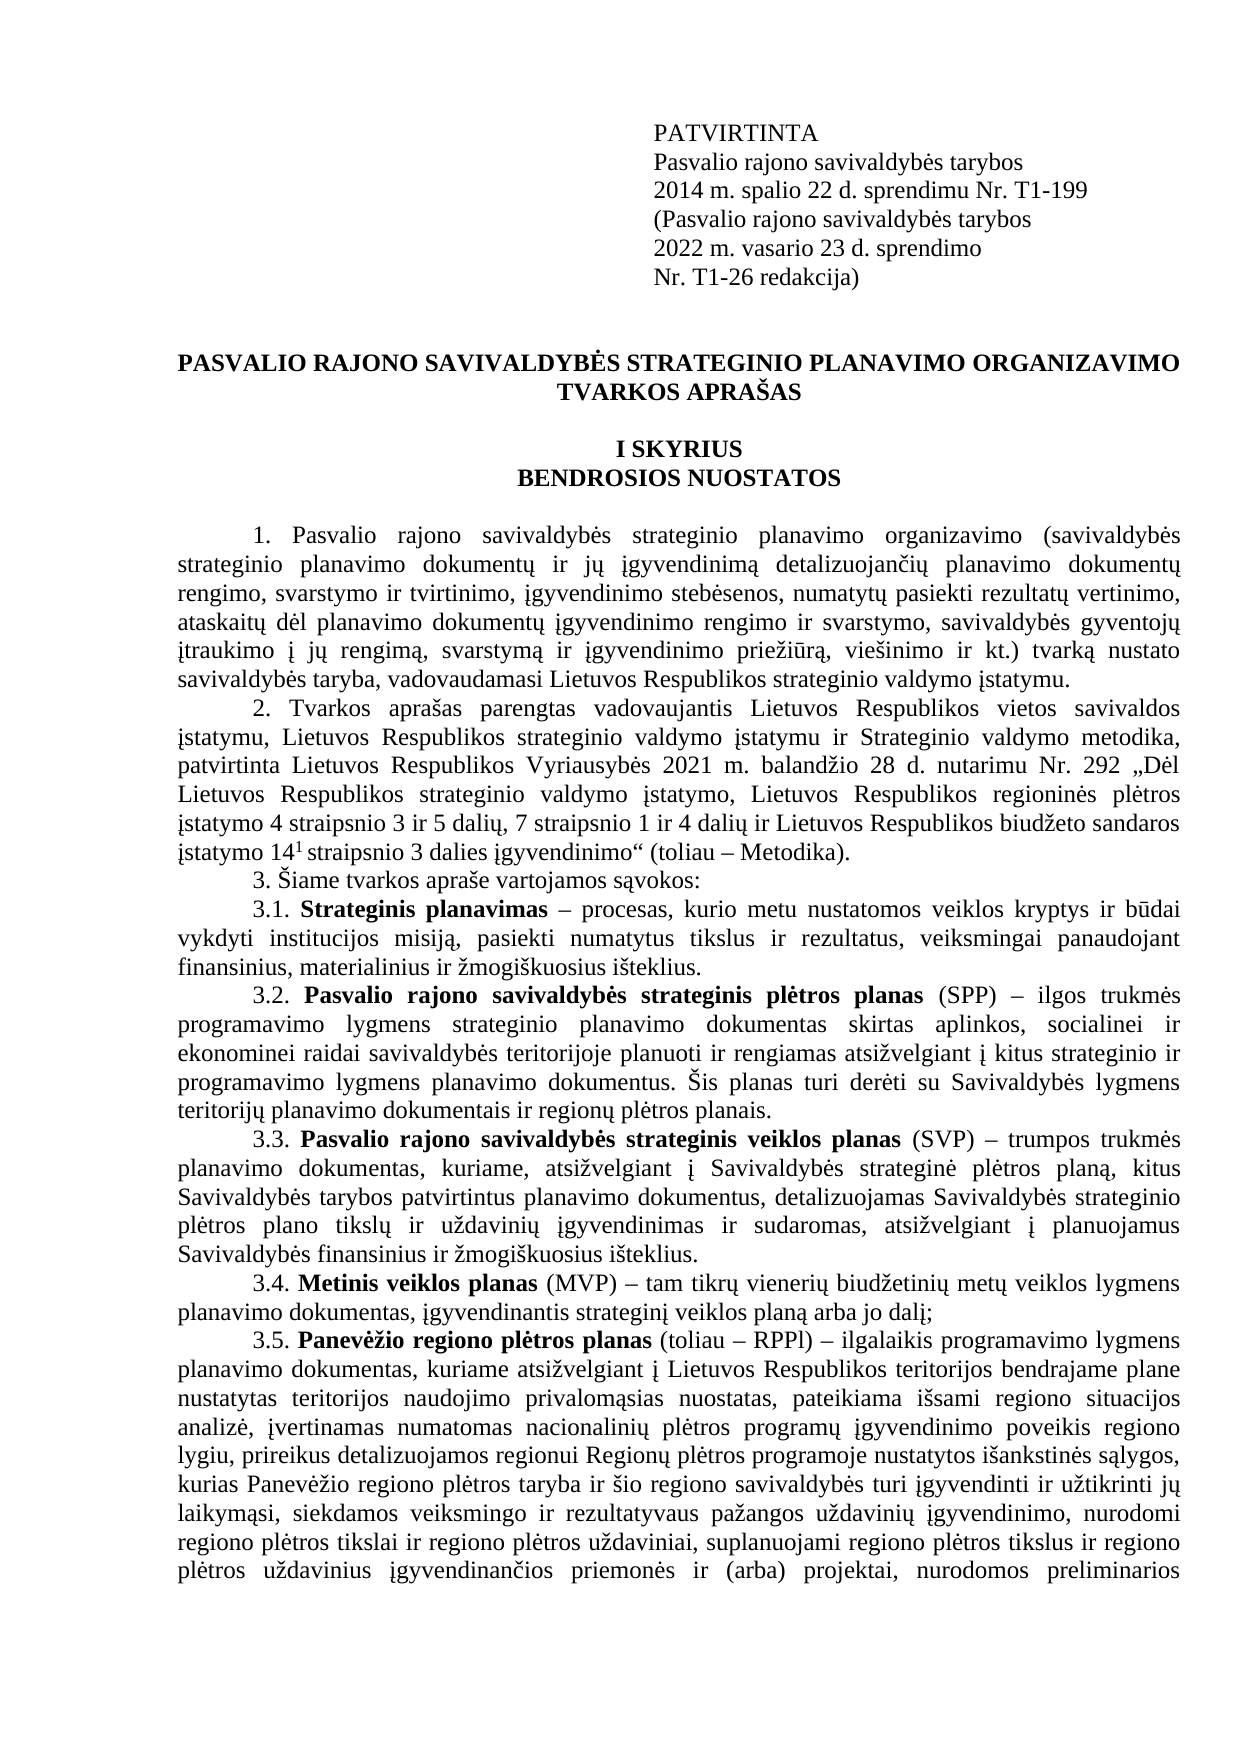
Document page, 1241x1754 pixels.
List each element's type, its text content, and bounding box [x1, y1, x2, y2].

text 2022 m. vasario 23 d. sprendimo [544, 233, 1181, 262]
text (Pasvalio rajono savivaldybės tarybos [544, 204, 1181, 233]
text 3.1. Strateginis planavimas – procesas, kurio metu nustatomos veiklos kryptys ir būdai vykdyti institucijos misiją, pasiekti numatytus tikslus ir rezultatus, veiksmingai panaudojant finansinius, materialinius ir žmogiškuosius išteklius. [177, 894, 1181, 981]
text 3. Šiame tvarkos apraše vartojamos sąvokos: [177, 866, 1181, 894]
text 2. Tvarkos aprašas parengtas vadovaujantis Lietuvos Respublikos vietos savivaldos įstatymu, Lietuvos Respublikos strateginio valdymo įstatymu ir Strateginio valdymo metodika, patvirtinta Lietuvos Respublikos Vyriausybės 2021 m. balandžio 28 d. nutarimu Nr. 292 „Dėl Lietuvos Respublikos strateginio valdymo įstatymo, Lietuvos Respublikos regioninės plėtros įstatymo 4 straipsnio 3 ir 5 dalių, 7 straipsnio 1 ir 4 dalių ir Lietuvos Respublikos biudžeto sandaros įstatymo 141 straipsnio 3 dalies įgyvendinimo“ (toliau – Metodika). [177, 693, 1181, 866]
text 3.3. Pasvalio rajono savivaldybės strateginis veiklos planas (SVP) – trumpos trukmės planavimo dokumentas, kuriame, atsižvelgiant į Savivaldybės strateginė plėtros planą, kitus Savivaldybės tarybos patvirtintus planavimo dokumentus, detalizuojamas Savivaldybės strateginio plėtros plano tikslų ir uždavinių įgyvendinimas ir sudaromas, atsižvelgiant į planuojamus Savivaldybės finansinius ir žmogiškuosius išteklius. [177, 1124, 1181, 1268]
text PATVIRTINTA [582, 118, 1181, 147]
text Nr. T1-26 redakcija) [544, 262, 1181, 291]
text 2014 m. spalio 22 d. sprendimu Nr. T1-199 [544, 176, 1181, 204]
text 3.4. Metinis veiklos planas (MVP) – tam tikrų vienerių biudžetinių metų veiklos lygmens planavimo dokumentas, įgyvendinantis strateginį veiklos planą arba jo dalį; [177, 1268, 1181, 1326]
text Pasvalio rajono savivaldybės tarybos [447, 147, 1181, 176]
text BENDROSIOS NUOSTATOS [177, 463, 1181, 492]
text PASVALIO RAJONO SAVIVALDYBĖS STRATEGINIO PLANAVIMO ORGANIZAVIMO TVARKOS APRAŠAS [177, 348, 1181, 406]
text 3.2. Pasvalio rajono savivaldybės strateginis plėtros planas (SPP) – ilgos trukmės programavimo lygmens strateginio planavimo dokumentas skirtas aplinkos, socialinei ir ekonominei raidai savivaldybės teritorijoje planuoti ir rengiamas atsižvelgiant į kitus strateginio ir programavimo lygmens planavimo dokumentus. Šis planas turi derėti su Savivaldybės lygmens teritorijų planavimo dokumentais ir regionų plėtros planais. [177, 981, 1181, 1124]
text 3.5. Panevėžio regiono plėtros planas (toliau – RPPl) – ilgalaikis programavimo lygmens planavimo dokumentas, kuriame atsižvelgiant į Lietuvos Respublikos teritorijos bendrajame plane nustatytas teritorijos naudojimo privalomąsias nuostatas, pateikiama išsami regiono situacijos analizė, įvertinamas numatomas nacionalinių plėtros programų įgyvendinimo poveikis regiono lygiu, prireikus detalizuojamos regionui Regionų plėtros programoje nustatytos išankstinės sąlygos, kurias Panevėžio regiono plėtros taryba ir šio regiono savivaldybės turi įgyvendinti ir užtikrinti jų laikymąsi, siekdamos veiksmingo ir rezultatyvaus pažangos uždavinių įgyvendinimo, nurodomi regiono plėtros tikslai ir regiono plėtros uždaviniai, suplanuojami regiono plėtros tikslus ir regiono plėtros uždavinius įgyvendinančios priemonės ir (arba) projektai, nurodomos preliminarios [177, 1326, 1181, 1584]
text I SKYRIUS [177, 434, 1181, 463]
text 1. Pasvalio rajono savivaldybės strateginio planavimo organizavimo (savivaldybės strateginio planavimo dokumentų ir jų įgyvendinimą detalizuojančių planavimo dokumentų rengimo, svarstymo ir tvirtinimo, įgyvendinimo stebėsenos, numatytų pasiekti rezultatų vertinimo, ataskaitų dėl planavimo dokumentų įgyvendinimo rengimo ir svarstymo, savivaldybės gyventojų įtraukimo į jų rengimą, svarstymą ir įgyvendinimo priežiūrą, viešinimo ir kt.) tvarką nustato savivaldybės taryba, vadovaudamasi Lietuvos Respublikos strateginio valdymo įstatymu. [177, 521, 1181, 693]
